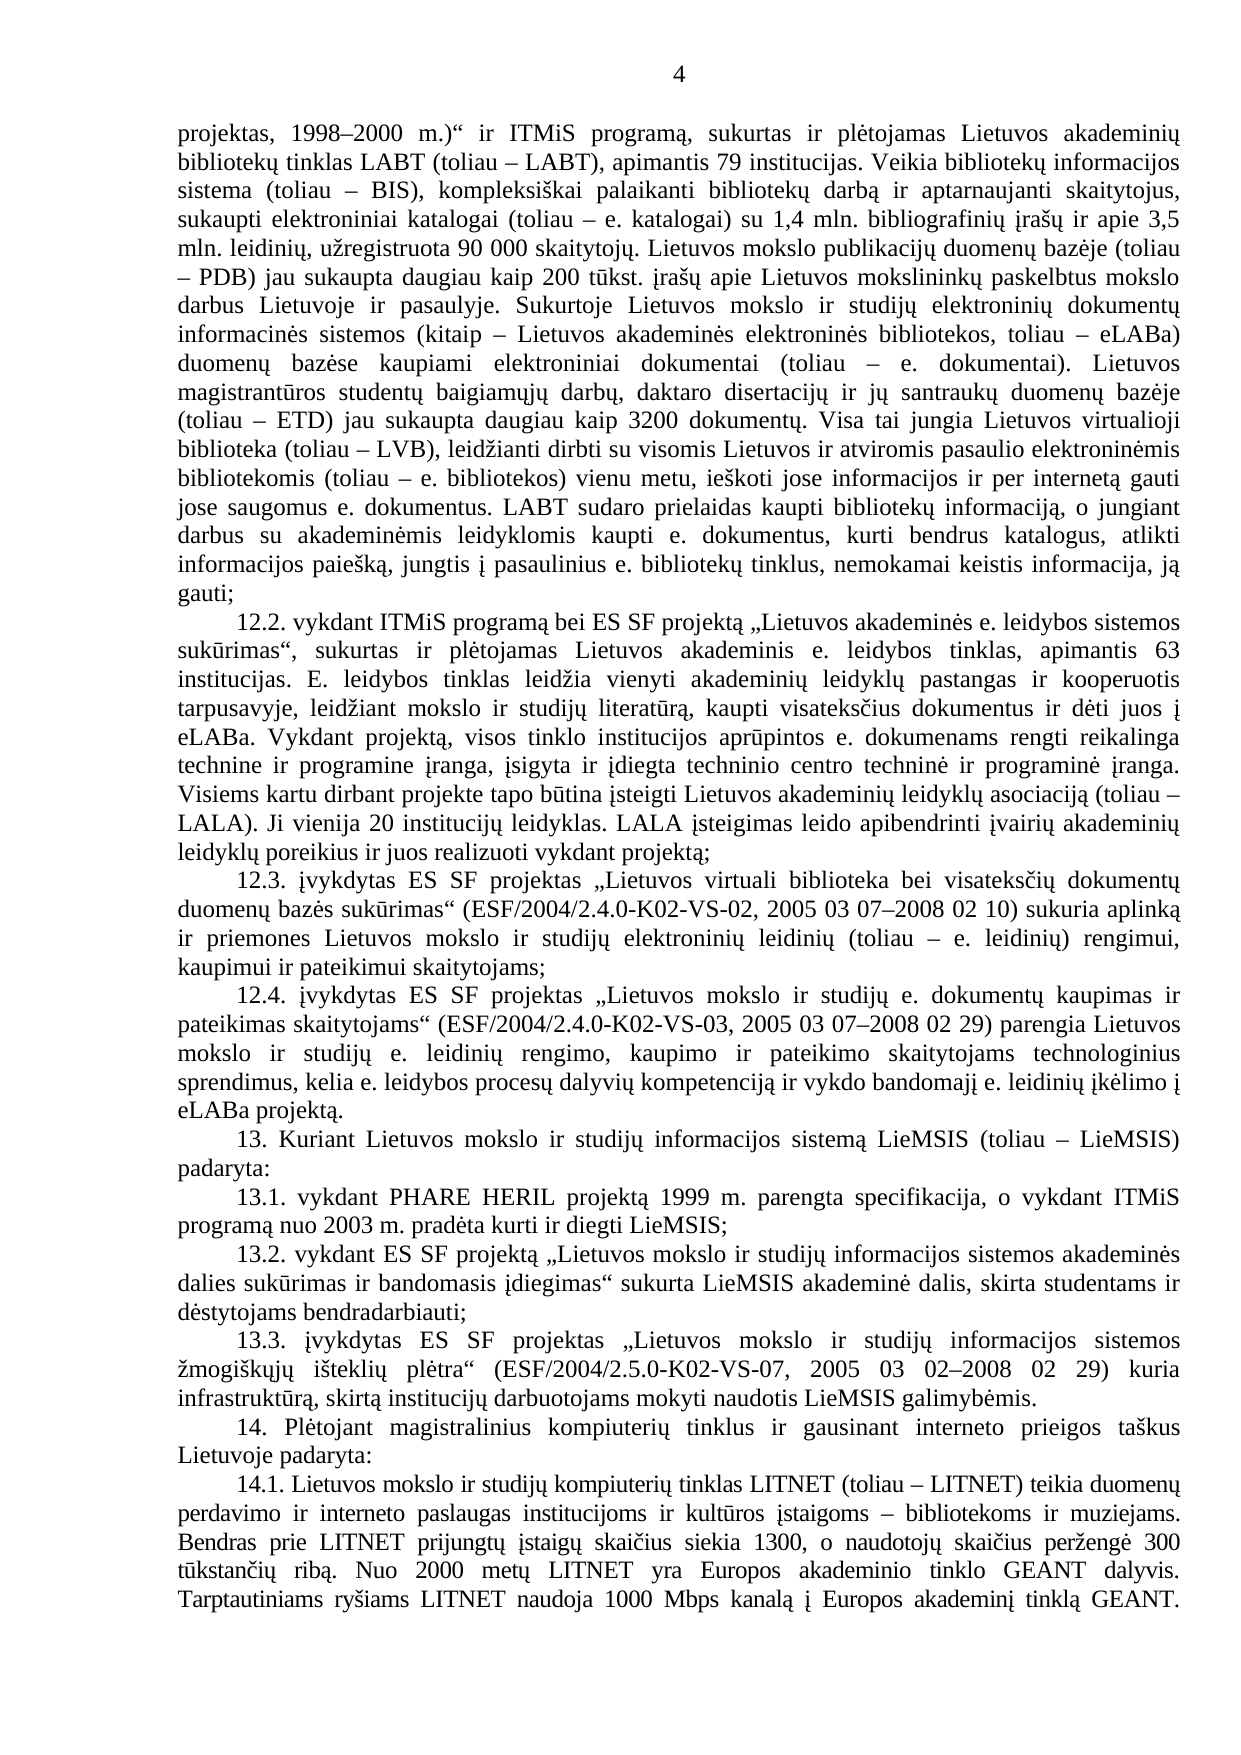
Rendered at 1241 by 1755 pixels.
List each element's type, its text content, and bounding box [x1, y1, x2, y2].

text projektas, 1998–2000 m.)“ ir ITMiS programą, sukurtas ir plėtojamas Lietuvos akademinių bibliotekų tinklas LABT (toliau – LABT), apimantis 79 institucijas. Veikia bibliotekų informacijos sistema (toliau – BIS), kompleksiškai palaikanti bibliotekų darbą ir aptarnaujanti skaitytojus, sukaupti elektroniniai katalogai (toliau – e. katalogai) su 1,4 mln. bibliografinių įrašų ir apie 3,5 mln. leidinių, užregistruota 90 000 skaitytojų. Lietuvos mokslo publikacijų duomenų bazėje (toliau – PDB) jau sukaupta daugiau kaip 200 tūkst. įrašų apie Lietuvos mokslininkų paskelbtus mokslo darbus Lietuvoje ir pasaulyje. Sukurtoje Lietuvos mokslo ir studijų elektroninių dokumentų informacinės sistemos (kitaip – Lietuvos akademinės elektroninės bibliotekos, toliau – eLABa) duomenų bazėse kaupiami elektroniniai dokumentai (toliau – e. dokumentai). Lietuvos magistrantūros studentų baigiamųjų darbų, daktaro disertacijų ir jų santraukų duomenų bazėje (toliau – ETD) jau sukaupta daugiau kaip 3200 dokumentų. Visa tai jungia Lietuvos virtualioji biblioteka (toliau – LVB), leidžianti dirbti su visomis Lietuvos ir atviromis pasaulio elektroninėmis bibliotekomis (toliau – e. bibliotekos) vienu metu, ieškoti jose informacijos ir per internetą gauti jose saugomus e. dokumentus. LABT sudaro prielaidas kaupti bibliotekų informaciją, o jungiant darbus su akademinėmis leidyklomis kaupti e. dokumentus, kurti bendrus katalogus, atlikti informacijos paiešką, jungtis į pasaulinius e. bibliotekų tinklus, nemokamai keistis informacija, ją gauti; [177, 118, 1181, 607]
text 13.1. vykdant PHARE HERIL projektą 1999 m. parengta specifikacija, o vykdant ITMiS programą nuo 2003 m. pradėta kurti ir diegti LieMSIS; [177, 1182, 1181, 1239]
text 12.3. įvykdytas ES SF projektas „Lietuvos virtuali biblioteka bei visateksčių dokumentų duomenų bazės sukūrimas“ (ESF/2004/2.4.0-K02-VS-02, 2005 03 07–2008 02 10) sukuria aplinką ir priemones Lietuvos mokslo ir studijų elektroninių leidinių (toliau – e. leidinių) rengimui, kaupimui ir pateikimui skaitytojams; [177, 866, 1181, 981]
text 12.4. įvykdytas ES SF projektas „Lietuvos mokslo ir studijų e. dokumentų kaupimas ir pateikimas skaitytojams“ (ESF/2004/2.4.0-K02-VS-03, 2005 03 07–2008 02 29) parengia Lietuvos mokslo ir studijų e. leidinių rengimo, kaupimo ir pateikimo skaitytojams technologinius sprendimus, kelia e. leidybos procesų dalyvių kompetenciją ir vykdo bandomajį e. leidinių įkėlimo į eLABa projektą. [177, 981, 1181, 1124]
text 14.1. Lietuvos mokslo ir studijų kompiuterių tinklas LITNET (toliau – LITNET) teikia duomenų perdavimo ir interneto paslaugas institucijoms ir kultūros įstaigoms – bibliotekoms ir muziejams. Bendras prie LITNET prijungtų įstaigų skaičius siekia 1300, o naudotojų skaičius peržengė 300 tūkstančių ribą. Nuo 2000 metų LITNET yra Europos akademinio tinklo GEANT dalyvis. Tarptautiniams ryšiams LITNET naudoja 1000 Mbps kanalą į Europos akademinį tinklą GEANT. [177, 1469, 1181, 1613]
text 12.2. vykdant ITMiS programą bei ES SF projektą „Lietuvos akademinės e. leidybos sistemos sukūrimas“, sukurtas ir plėtojamas Lietuvos akademinis e. leidybos tinklas, apimantis 63 institucijas. E. leidybos tinklas leidžia vienyti akademinių leidyklų pastangas ir kooperuotis tarpusavyje, leidžiant mokslo ir studijų literatūrą, kaupti visateksčius dokumentus ir dėti juos į eLABa. Vykdant projektą, visos tinklo institucijos aprūpintos e. dokumenams rengti reikalinga technine ir programine įranga, įsigyta ir įdiegta techninio centro techninė ir programinė įranga. Visiems kartu dirbant projekte tapo būtina įsteigti Lietuvos akademinių leidyklų asociaciją (toliau – LALA). Ji vienija 20 institucijų leidyklas. LALA įsteigimas leido apibendrinti įvairių akademinių leidyklų poreikius ir juos realizuoti vykdant projektą; [177, 607, 1181, 866]
text 13.2. vykdant ES SF projektą „Lietuvos mokslo ir studijų informacijos sistemos akademinės dalies sukūrimas ir bandomasis įdiegimas“ sukurta LieMSIS akademinė dalis, skirta studentams ir dėstytojams bendradarbiauti; [177, 1239, 1181, 1326]
text 13. Kuriant Lietuvos mokslo ir studijų informacijos sistemą LieMSIS (toliau – LieMSIS) padaryta: [177, 1124, 1181, 1182]
text 13.3. įvykdytas ES SF projektas „Lietuvos mokslo ir studijų informacijos sistemos žmogiškųjų išteklių plėtra“ (ESF/2004/2.5.0-K02-VS-07, 2005 03 02–2008 02 29) kuria infrastruktūrą, skirtą institucijų darbuotojams mokyti naudotis LieMSIS galimybėmis. [177, 1326, 1181, 1412]
text 14. Plėtojant magistralinius kompiuterių tinklus ir gausinant interneto prieigos taškus Lietuvoje padaryta: [177, 1412, 1181, 1469]
